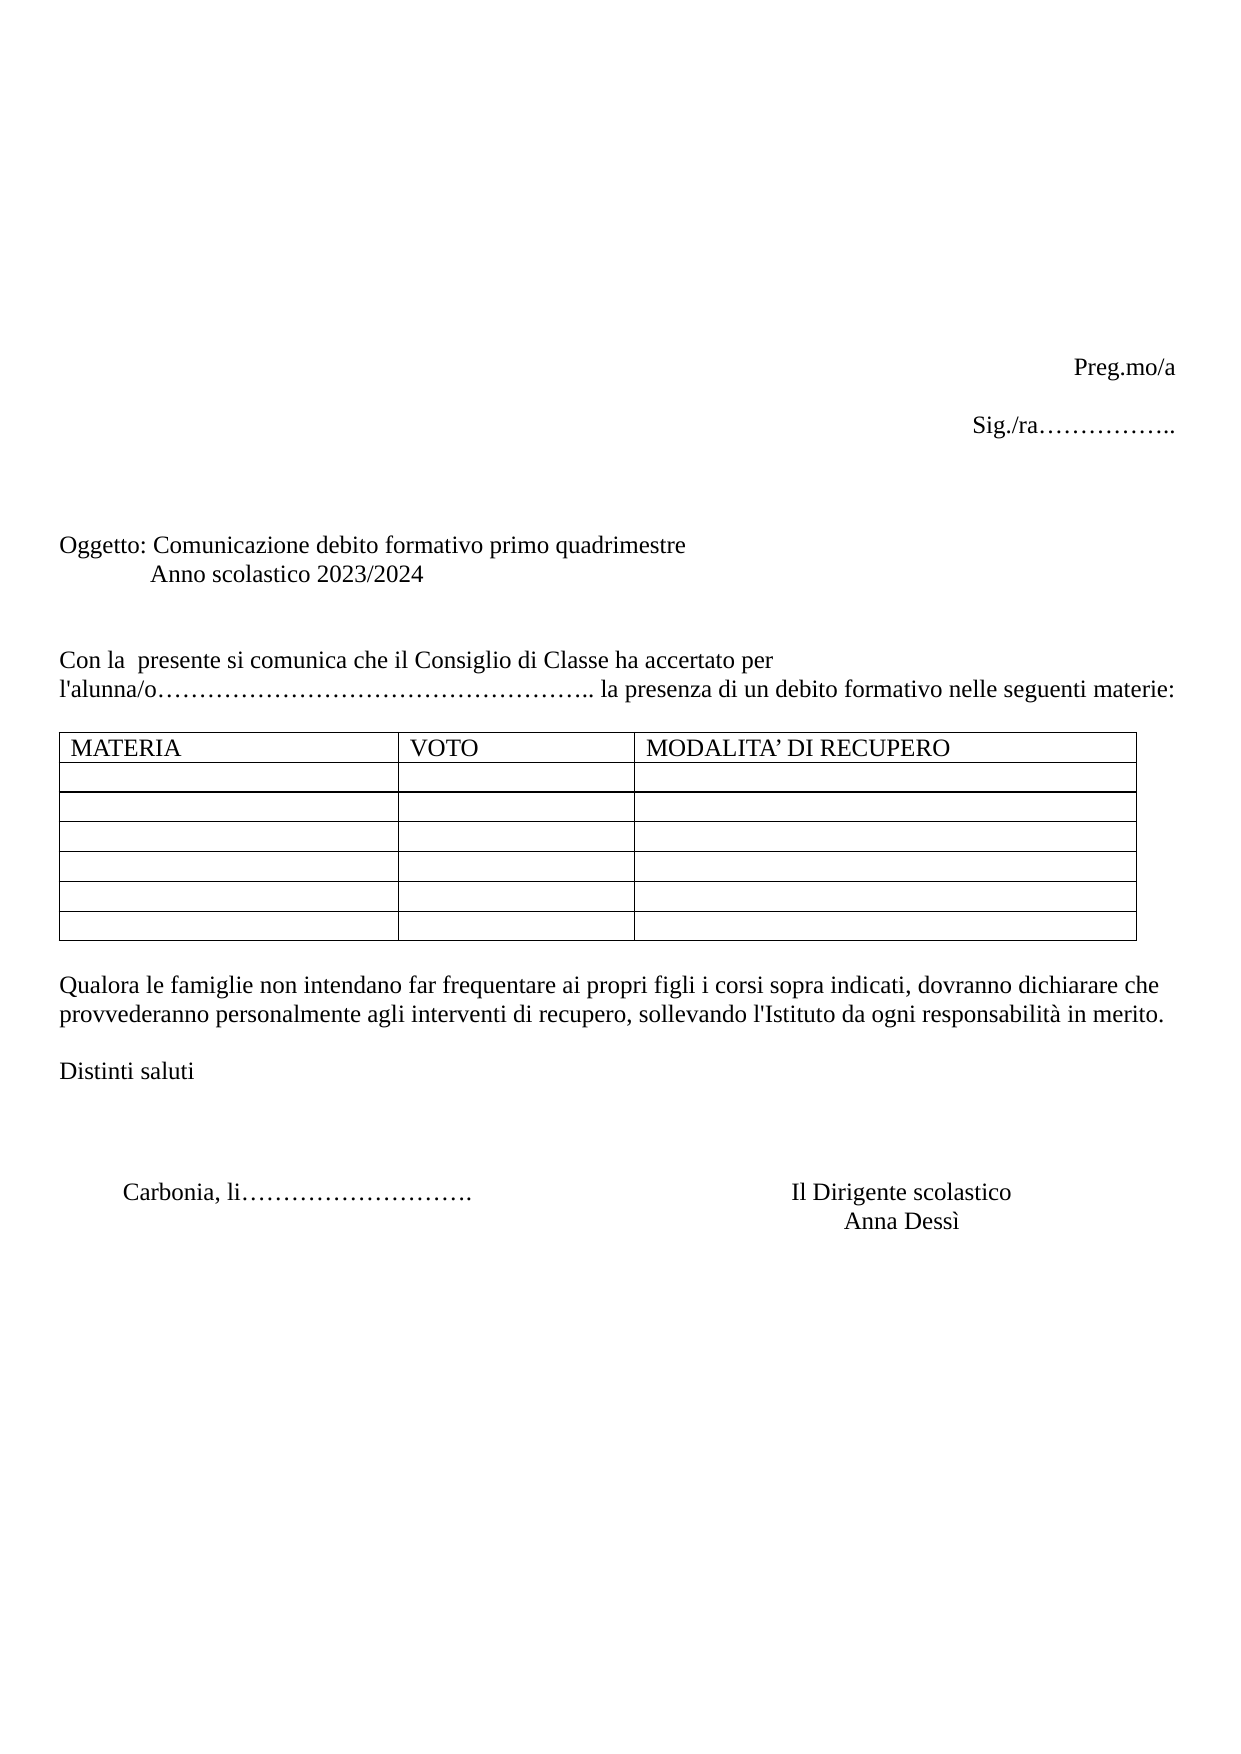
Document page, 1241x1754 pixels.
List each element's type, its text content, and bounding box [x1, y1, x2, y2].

text Distinti saluti [59, 1056, 1181, 1085]
table_header [563, 1171, 679, 1269]
table_cell [635, 763, 1136, 791]
table_cell [635, 852, 1136, 881]
text Qualora le famiglie non intendano far frequentare ai propri figli i corsi sopra indicati, dovranno dichiarare che provvederanno personalmente agli interventi di recupero, sollevando l'Istituto da ogni responsabilità in merito. [59, 970, 1181, 1028]
table_cell [399, 822, 634, 851]
table_header [59, 88, 620, 444]
text Anno scolastico 2023/2024 [59, 559, 1181, 588]
table_cell [60, 852, 398, 881]
table_header Preg.mo/a Sig./ra…………….. [620, 88, 1181, 444]
table_header VOTO [399, 733, 634, 762]
table_cell [635, 822, 1136, 851]
table_cell [635, 882, 1136, 911]
table_cell [399, 793, 634, 821]
text Oggetto: Comunicazione debito formativo primo quadrimestre [59, 531, 1181, 559]
table_cell [60, 822, 398, 851]
table_cell [399, 763, 634, 791]
table_header MATERIA [60, 733, 398, 762]
table_cell [399, 882, 634, 911]
table_header Carbonia, li………………………. [117, 1171, 563, 1269]
table_cell [635, 793, 1136, 821]
table_cell [60, 793, 398, 821]
table_cell [635, 912, 1136, 940]
table_cell [60, 912, 398, 940]
table_header MODALITA’ DI RECUPERO [635, 733, 1136, 762]
table_header Il Dirigente scolastico Anna Dessì [680, 1171, 1123, 1269]
table_cell [60, 882, 398, 911]
table_cell [399, 912, 634, 940]
text Con la presente si comunica che il Consiglio di Classe ha accertato per l'alunna/o…………………………………………….. la presenza di un debito formativo nelle seguenti materie: [59, 646, 1181, 703]
table_cell [399, 852, 634, 881]
table_cell [60, 763, 398, 791]
